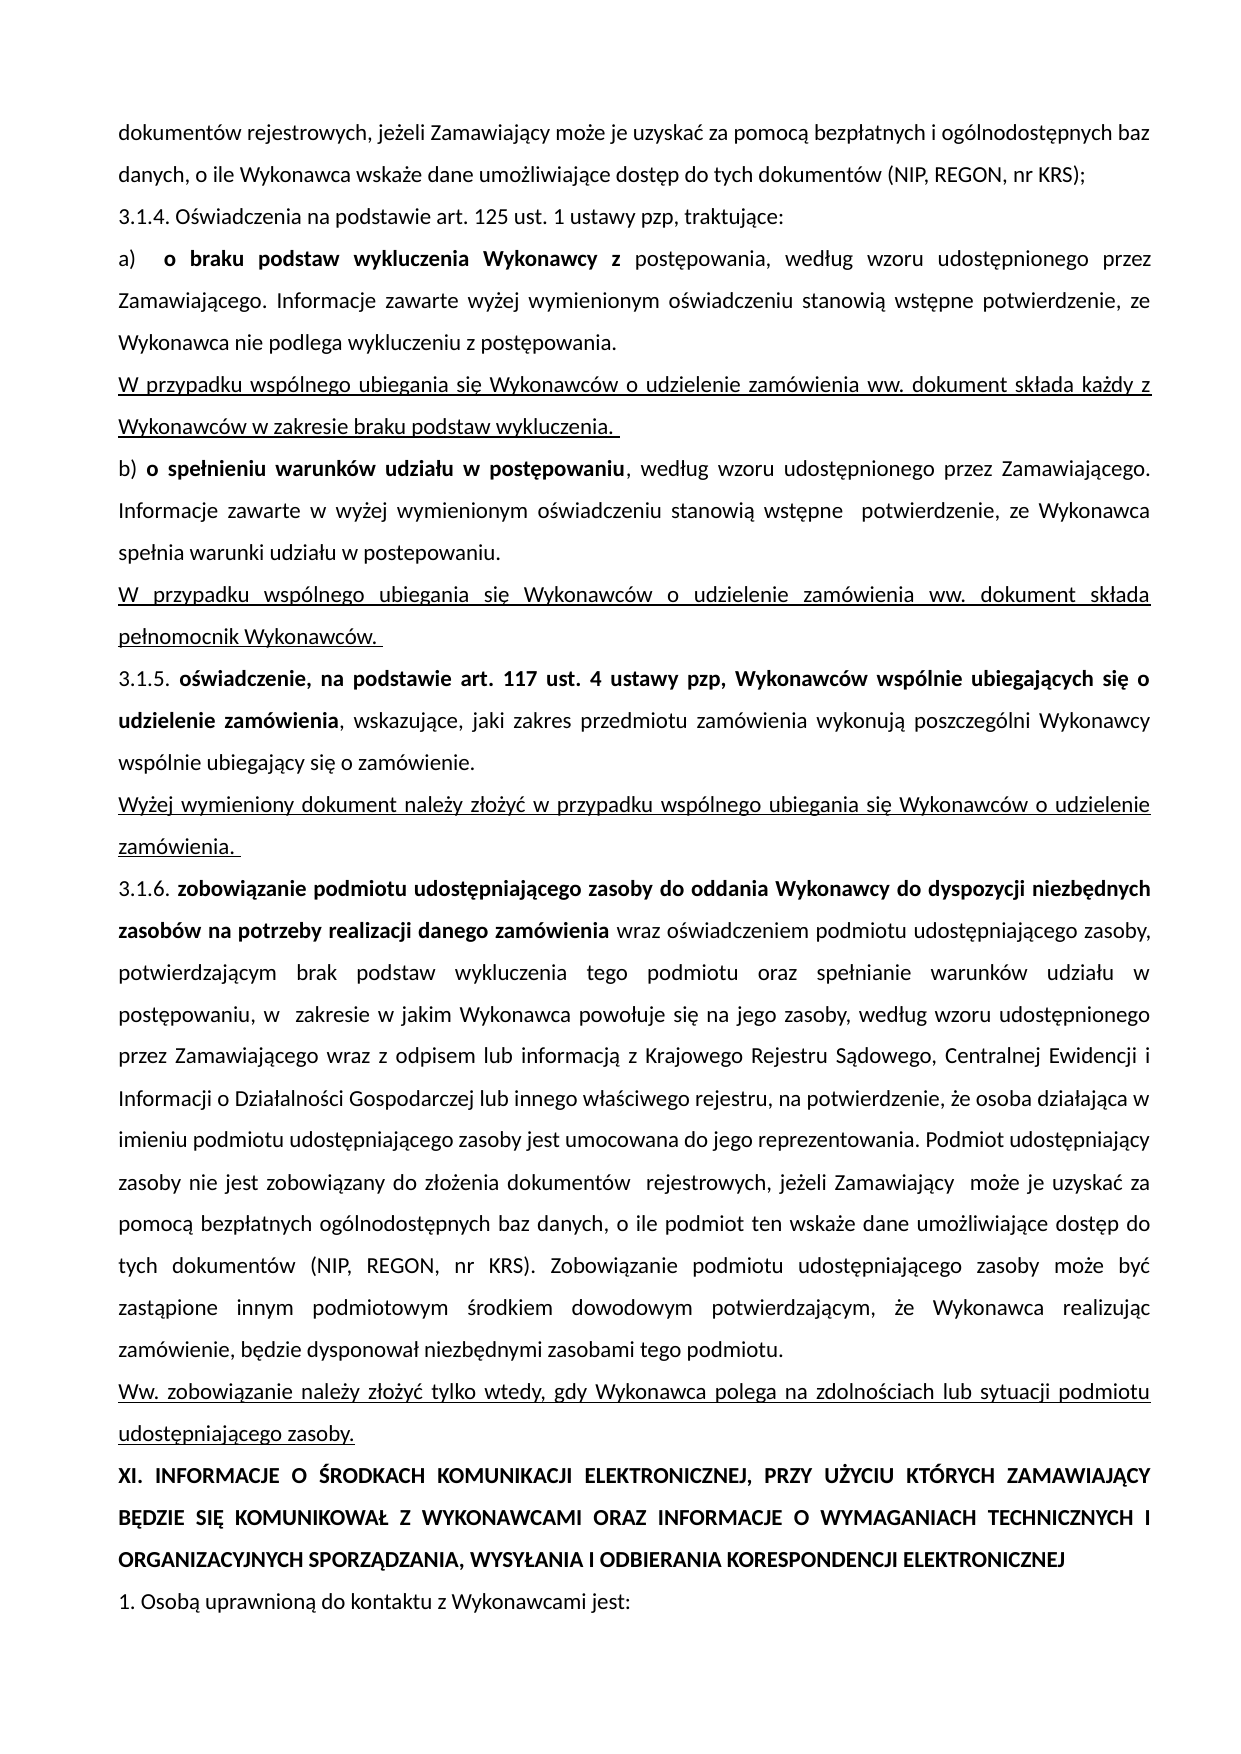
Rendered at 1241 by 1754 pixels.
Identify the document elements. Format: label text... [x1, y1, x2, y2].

text Wykonawców w zakresie braku podstaw wykluczenia. [118, 396, 1152, 440]
text 3.1.5. oświadczenie, na podstawie art. 117 ust. 4 ustawy pzp, Wykonawców wspólnie ubiegających się o udzielenie zamówienia, wskazujące, jaki zakres przedmiotu zamówienia wykonują poszczególni Wykonawcy wspólnie ubiegający się o zamówienie. [118, 664, 1152, 776]
text 3.1.4. Oświadczenia na podstawie art. 125 ust. 1 ustawy pzp, traktujące: [118, 202, 1152, 230]
text dokumentów rejestrowych, jeżeli Zamawiający może je uzyskać za pomocą bezpłatnych i ogólnodostępnych baz danych, o ile Wykonawca wskaże dane umożliwiające dostęp do tych dokumentów (NIP, REGON, nr KRS); [118, 118, 1152, 188]
text W przypadku wspólnego ubiegania się Wykonawców o udzielenie zamówienia ww. dokument składa każdy z [118, 370, 1152, 394]
text Ww. zobowiązanie należy złożyć tylko wtedy, gdy Wykonawca polega na zdolnościach lub sytuacji podmiotu udostępniającego zasoby. [118, 1377, 1152, 1447]
text XI. INFORMACJE O ŚRODKACH KOMUNIKACJI ELEKTRONICZNEJ, PRZY UŻYCIU KTÓRYCH ZAMAWIAJĄCY BĘDZIE SIĘ KOMUNIKOWAŁ Z WYKONAWCAMI ORAZ INFORMACJE O WYMAGANIACH TECHNICZNYCH I ORGANIZACYJNYCH SPORZĄDZANIA, WYSYŁANIA I ODBIERANIA KORESPONDENCJI ELEKTRONICZNEJ [118, 1461, 1152, 1573]
text Wyżej wymieniony dokument należy złożyć w przypadku wspólnego ubiegania się Wykonawców o udzielenie zamówienia. [118, 790, 1152, 860]
text 3.1.6. zobowiązanie podmiotu udostępniającego zasoby do oddania Wykonawcy do dyspozycji niezbędnych zasobów na potrzeby realizacji danego zamówienia wraz oświadczeniem podmiotu udostępniającego zasoby, potwierdzającym brak podstaw wykluczenia tego podmiotu oraz spełnianie warunków udziału w postępowaniu, w zakresie w jakim Wykonawca powołuje się na jego zasoby, według wzoru udostępnionego przez Zamawiającego wraz z odpisem lub informacją z Krajowego Rejestru Sądowego, Centralnej Ewidencji i Informacji o Działalności Gospodarczej lub innego właściwego rejestru, na potwierdzenie, że osoba działająca w imieniu podmiotu udostępniającego zasoby jest umocowana do jego reprezentowania. Podmiot udostępniający zasoby nie jest zobowiązany do złożenia dokumentów rejestrowych, jeżeli Zamawiający może je uzyskać za pomocą bezpłatnych ogólnodostępnych baz danych, o ile podmiot ten wskaże dane umożliwiające dostęp do tych dokumentów (NIP, REGON, nr KRS). Zobowiązanie podmiotu udostępniającego zasoby może być zastąpione innym podmiotowym środkiem dowodowym potwierdzającym, że Wykonawca realizując zamówienie, będzie dysponował niezbędnymi zasobami tego podmiotu. [118, 874, 1152, 1363]
text 1. Osobą uprawnioną do kontaktu z Wykonawcami jest: [118, 1587, 1152, 1615]
text W przypadku wspólnego ubiegania się Wykonawców o udzielenie zamówienia ww. dokument składa pełnomocnik Wykonawców. [118, 580, 1152, 650]
text b) o spełnieniu warunków udziału w postępowaniu, według wzoru udostępnionego przez Zamawiającego. Informacje zawarte w wyżej wymienionym oświadczeniu stanowią wstępne potwierdzenie, ze Wykonawca spełnia warunki udziału w postepowaniu. [118, 454, 1152, 566]
text a) o braku podstaw wykluczenia Wykonawcy z postępowania, według wzoru udostępnionego przez Zamawiającego. Informacje zawarte wyżej wymienionym oświadczeniu stanowią wstępne potwierdzenie, ze Wykonawca nie podlega wykluczeniu z postępowania. [118, 244, 1152, 356]
